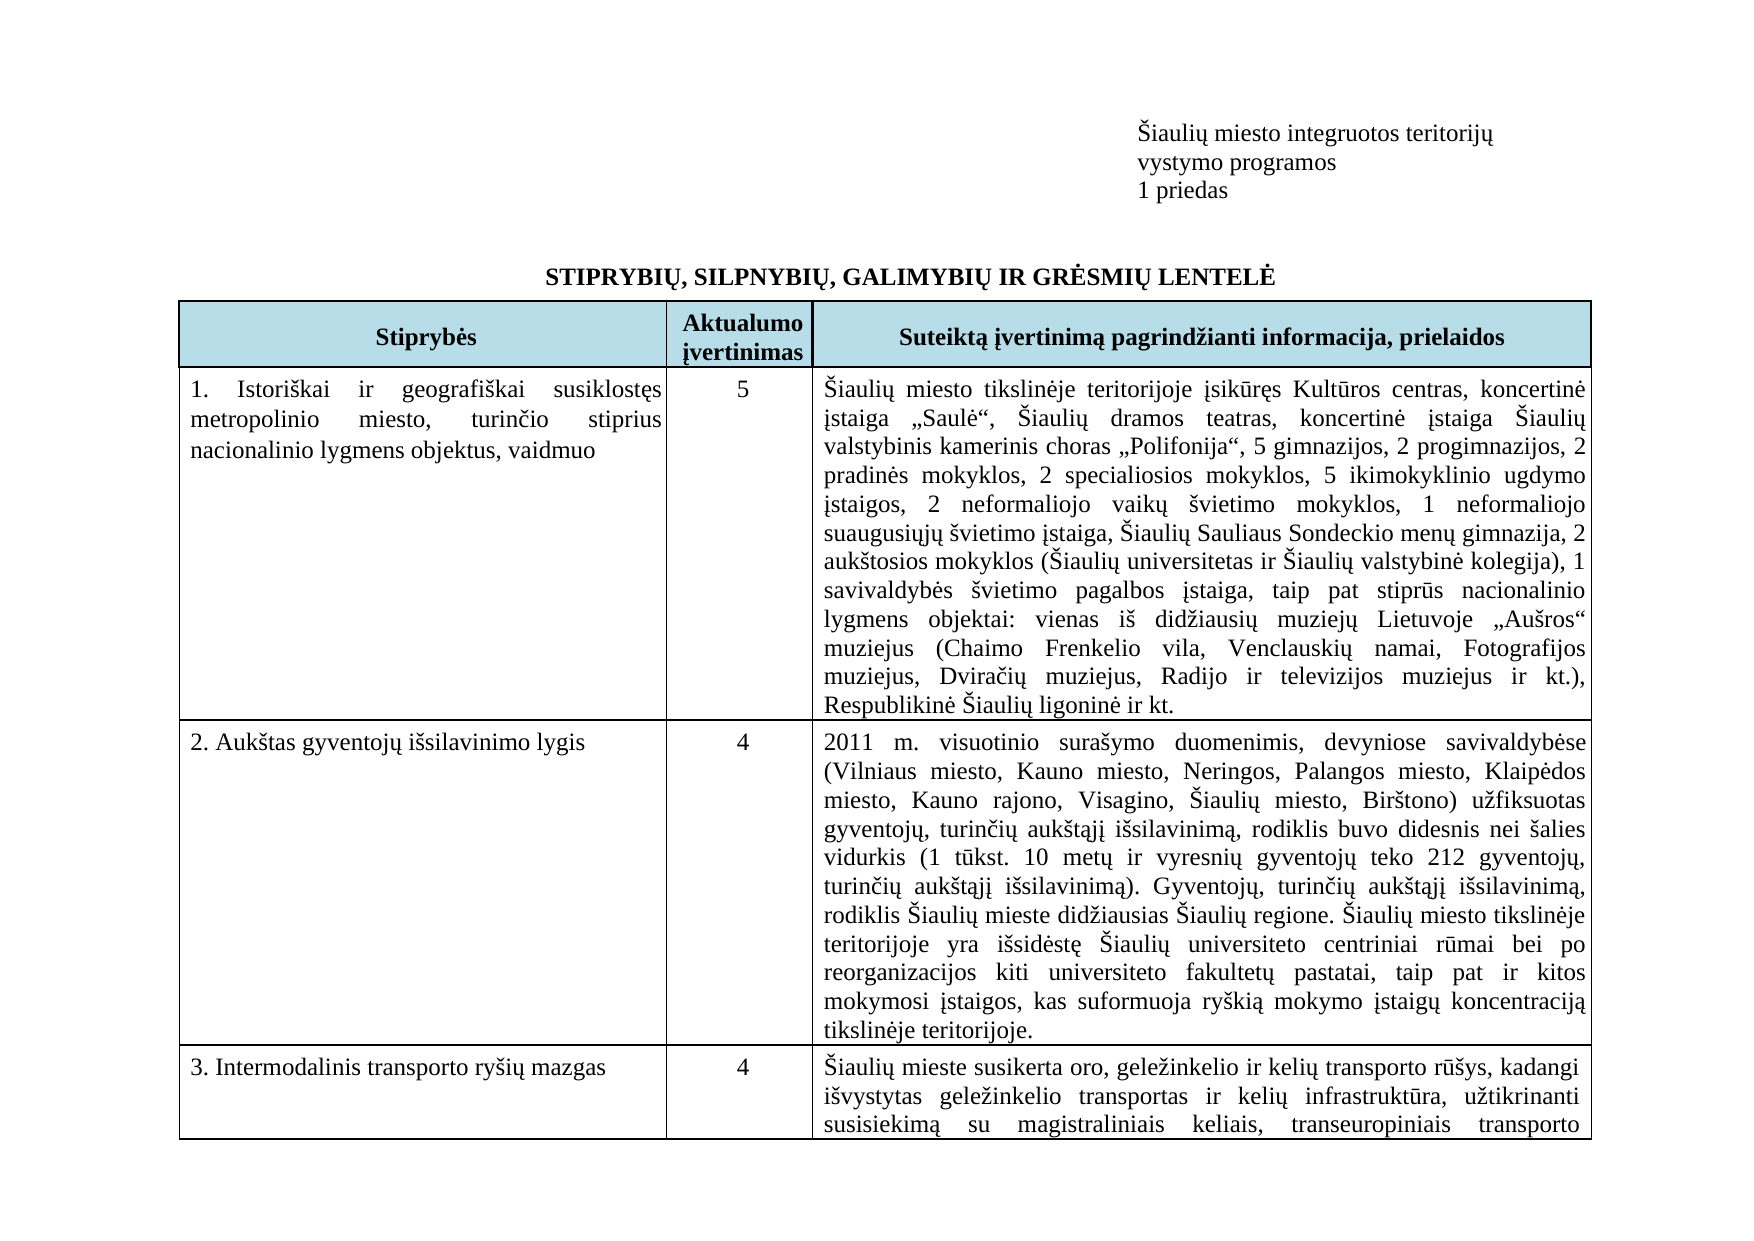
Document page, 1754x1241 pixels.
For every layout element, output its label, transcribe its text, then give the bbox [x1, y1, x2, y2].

table_cell 3. Intermodalinis transporto ryšių mazgas [180, 1046, 666, 1138]
text STIPRYBIŲ, SILPNYBIŲ, GALIMYBIŲ IR GRĖSMIŲ LENTELĖ [251, 262, 1577, 291]
table_cell 5 [667, 368, 812, 719]
table_header Stiprybės [180, 302, 666, 366]
text Šiaulių miesto integruotos teritorijų vystymo programos [1137, 118, 1577, 176]
table_cell 4 [667, 721, 812, 1044]
table_cell 1. Istoriškai ir geografiškai susiklostęs metropolinio miesto, turinčio stiprius nacionalinio lygmens objektus, vaidmuo [180, 368, 666, 719]
table_cell Šiaulių mieste susikerta oro, geležinkelio ir kelių transporto rūšys, kadangi išvystytas geležinkelio transportas ir kelių infrastruktūra, užtikrinanti susisiekimą su magistraliniais keliais, transeuropiniais transporto [813, 1046, 1591, 1138]
table_cell 2. Aukštas gyventojų išsilavinimo lygis [180, 721, 666, 1044]
table_cell 2011 m. visuotinio surašymo duomenimis, devyniose savivaldybėse (Vilniaus miesto, Kauno miesto, Neringos, Palangos miesto, Klaipėdos miesto, Kauno rajono, Visagino, Šiaulių miesto, Birštono) užfiksuotas gyventojų, turinčių aukštąjį išsilavinimą, rodiklis buvo didesnis nei šalies vidurkis (1 tūkst. 10 metų ir vyresnių gyventojų teko 212 gyventojų, turinčių aukštąjį išsilavinimą). Gyventojų, turinčių aukštąjį išsilavinimą, rodiklis Šiaulių mieste didžiausias Šiaulių regione. Šiaulių miesto tikslinėje teritorijoje yra išsidėstę Šiaulių universiteto centriniai rūmai bei po reorganizacijos kiti universiteto fakultetų pastatai, taip pat ir kitos mokymosi įstaigos, kas suformuoja ryškią mokymo įstaigų koncentraciją tikslinėje teritorijoje. [813, 721, 1591, 1044]
table_cell 4 [667, 1046, 812, 1138]
text 1 priedas [1004, 176, 1577, 204]
table_cell Šiaulių miesto tikslinėje teritorijoje įsikūręs Kultūros centras, koncertinė įstaiga „Saulė“, Šiaulių dramos teatras, koncertinė įstaiga Šiaulių valstybinis kamerinis choras „Polifonija“, 5 gimnazijos, 2 progimnazijos, 2 pradinės mokyklos, 2 specialiosios mokyklos, 5 ikimokyklinio ugdymo įstaigos, 2 neformaliojo vaikų švietimo mokyklos, 1 neformaliojo suaugusiųjų švietimo įstaiga, Šiaulių Sauliaus Sondeckio menų gimnazija, 2 aukštosios mokyklos (Šiaulių universitetas ir Šiaulių valstybinė kolegija), 1 savivaldybės švietimo pagalbos įstaiga, taip pat stiprūs nacionalinio lygmens objektai: vienas iš didžiausių muziejų Lietuvoje „Aušros“ muziejus (Chaimo Frenkelio vila, Venclauskių namai, Fotografijos muziejus, Dviračių muziejus, Radijo ir televizijos muziejus ir kt.), Respublikinė Šiaulių ligoninė ir kt. [813, 368, 1591, 719]
table_header Suteiktą įvertinimą pagrindžianti informacija, prielaidos [814, 302, 1590, 366]
table_header Aktualumo įvertinimas [667, 302, 811, 366]
